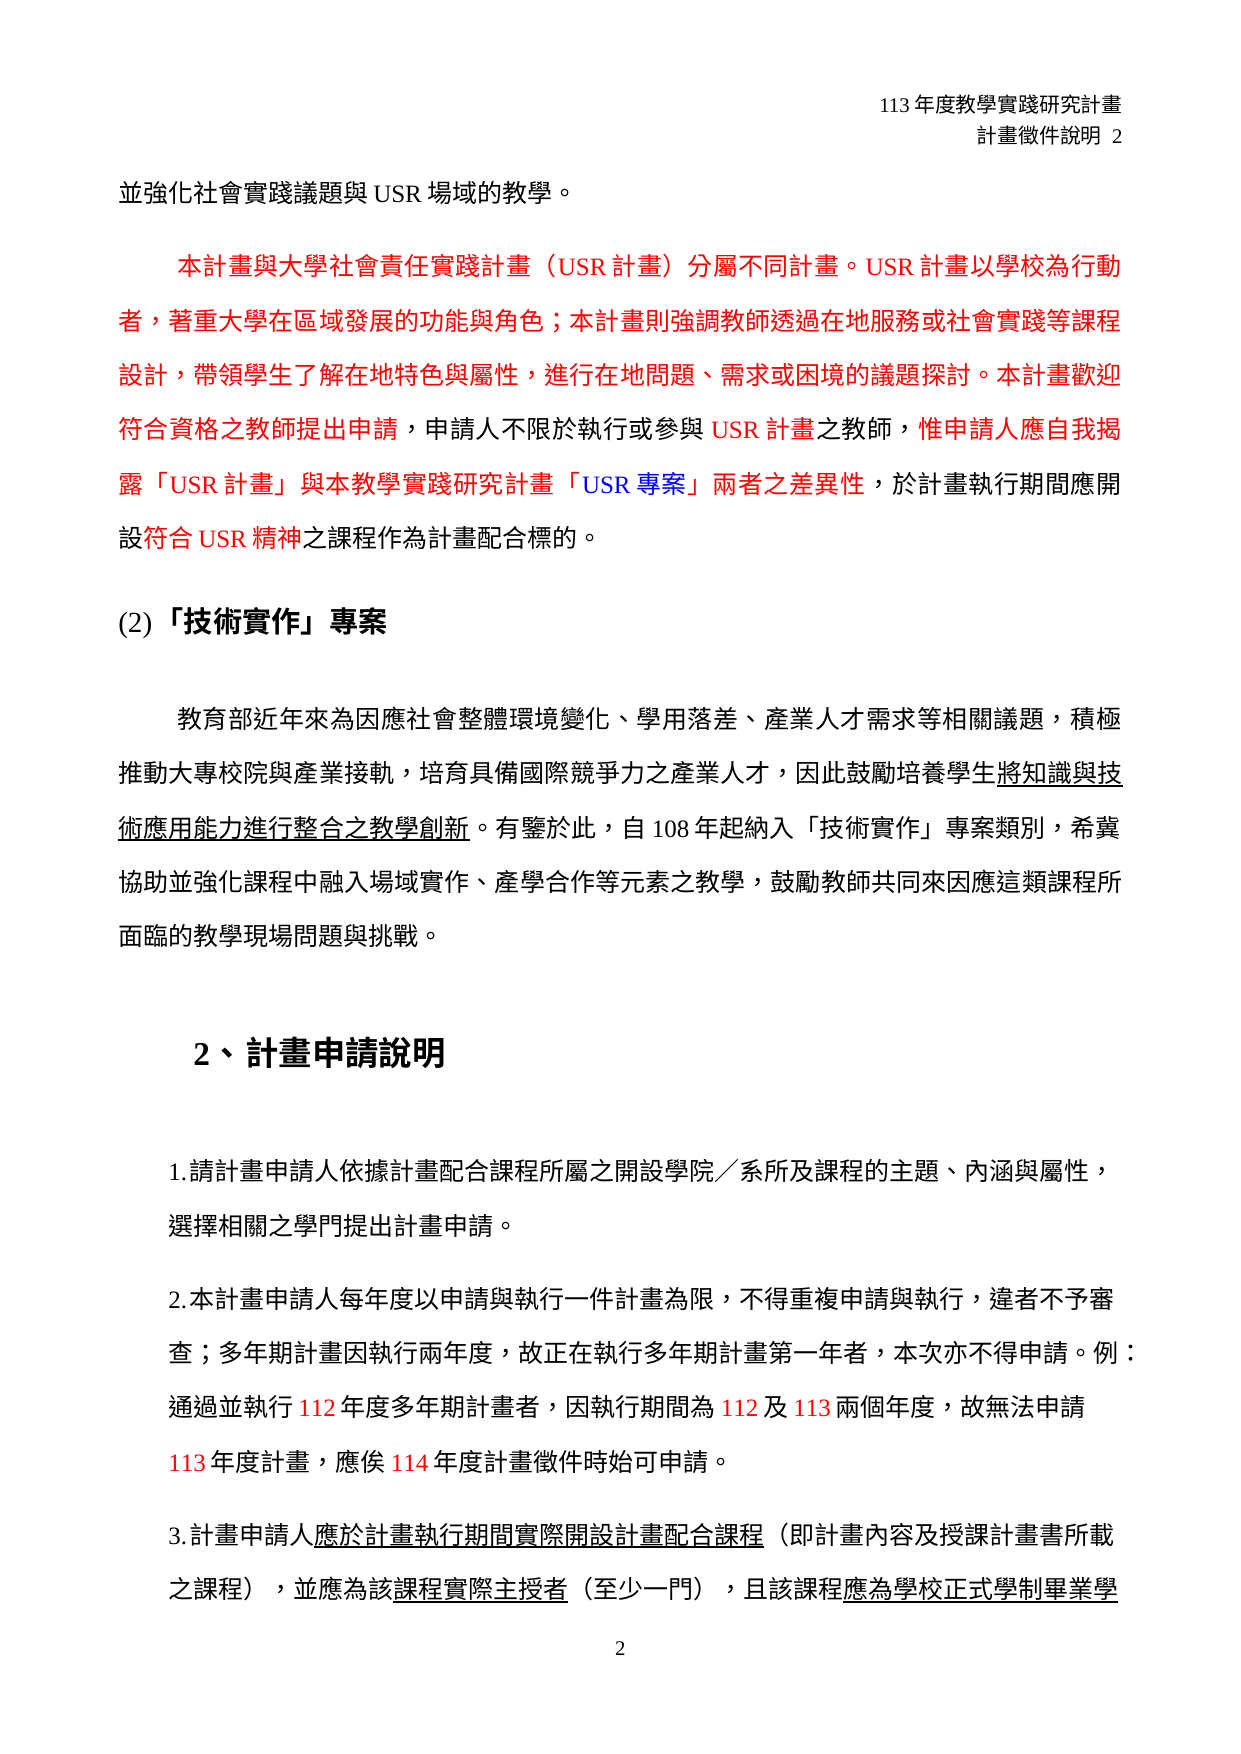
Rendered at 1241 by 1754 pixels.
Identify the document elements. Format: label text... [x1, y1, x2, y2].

list 請計畫申請人依據計畫配合課程所屬之開設學院／系所及課程的主題、內涵與屬性，選擇相關之學門提出計畫申請。 [168, 1152, 1122, 1242]
text 教育部近年來為因應社會整體環境變化、學用落差、產業人才需求等相關議題，積極推動大專校院與產業接軌，培育具備國際競爭力之產業人才，因此鼓勵培養學生將知識與技術應用能力進行整合之教學創新。有鑒於此，自108年起納入「技術實作」專案類別，希冀協助並強化課程中融入場域實作、產學合作等元素之教學，鼓勵教師共同來因應這類課程所面臨的教學現場問題與挑戰。 [118, 699, 1122, 953]
list 「技術實作」專案 [118, 578, 1122, 641]
list 本計畫申請人每年度以申請與執行一件計畫為限，不得重複申請與執行，違者不予審查；多年期計畫因執行兩年度，故正在執行多年期計畫第一年者，本次亦不得申請。例：通過並執行112年度多年期計畫者，因執行期間為112及113兩個年度，故無法申請113年度計畫，應俟114年度計畫徵件時始可申請。 [168, 1279, 1122, 1478]
text 本計畫與大學社會責任實踐計畫（USR計畫）分屬不同計畫。USR計畫以學校為行動者，著重大學在區域發展的功能與角色；本計畫則強調教師透過在地服務或社會實踐等課程設計，帶領學生了解在地特色與屬性，進行在地問題、需求或困境的議題探討。本計畫歡迎符合資格之教師提出申請，申請人不限於執行或參與USR計畫之教師，惟申請人應自我揭露「USR計畫」與本教學實踐研究計畫「USR專案」兩者之差異性，於計畫執行期間應開設符合USR精神之課程作為計畫配合標的。 [118, 247, 1122, 555]
text 並強化社會實踐議題與USR場域的教學。 [118, 174, 1122, 210]
list 計畫申請人應於計畫執行期間實際開設計畫配合課程（即計畫內容及授課計畫書所載之課程），並應為該課程實際主授者（至少一門），且該課程應為學校正式學制畢業學 [168, 1515, 1122, 1606]
list 計畫申請說明 [193, 1009, 1122, 1071]
